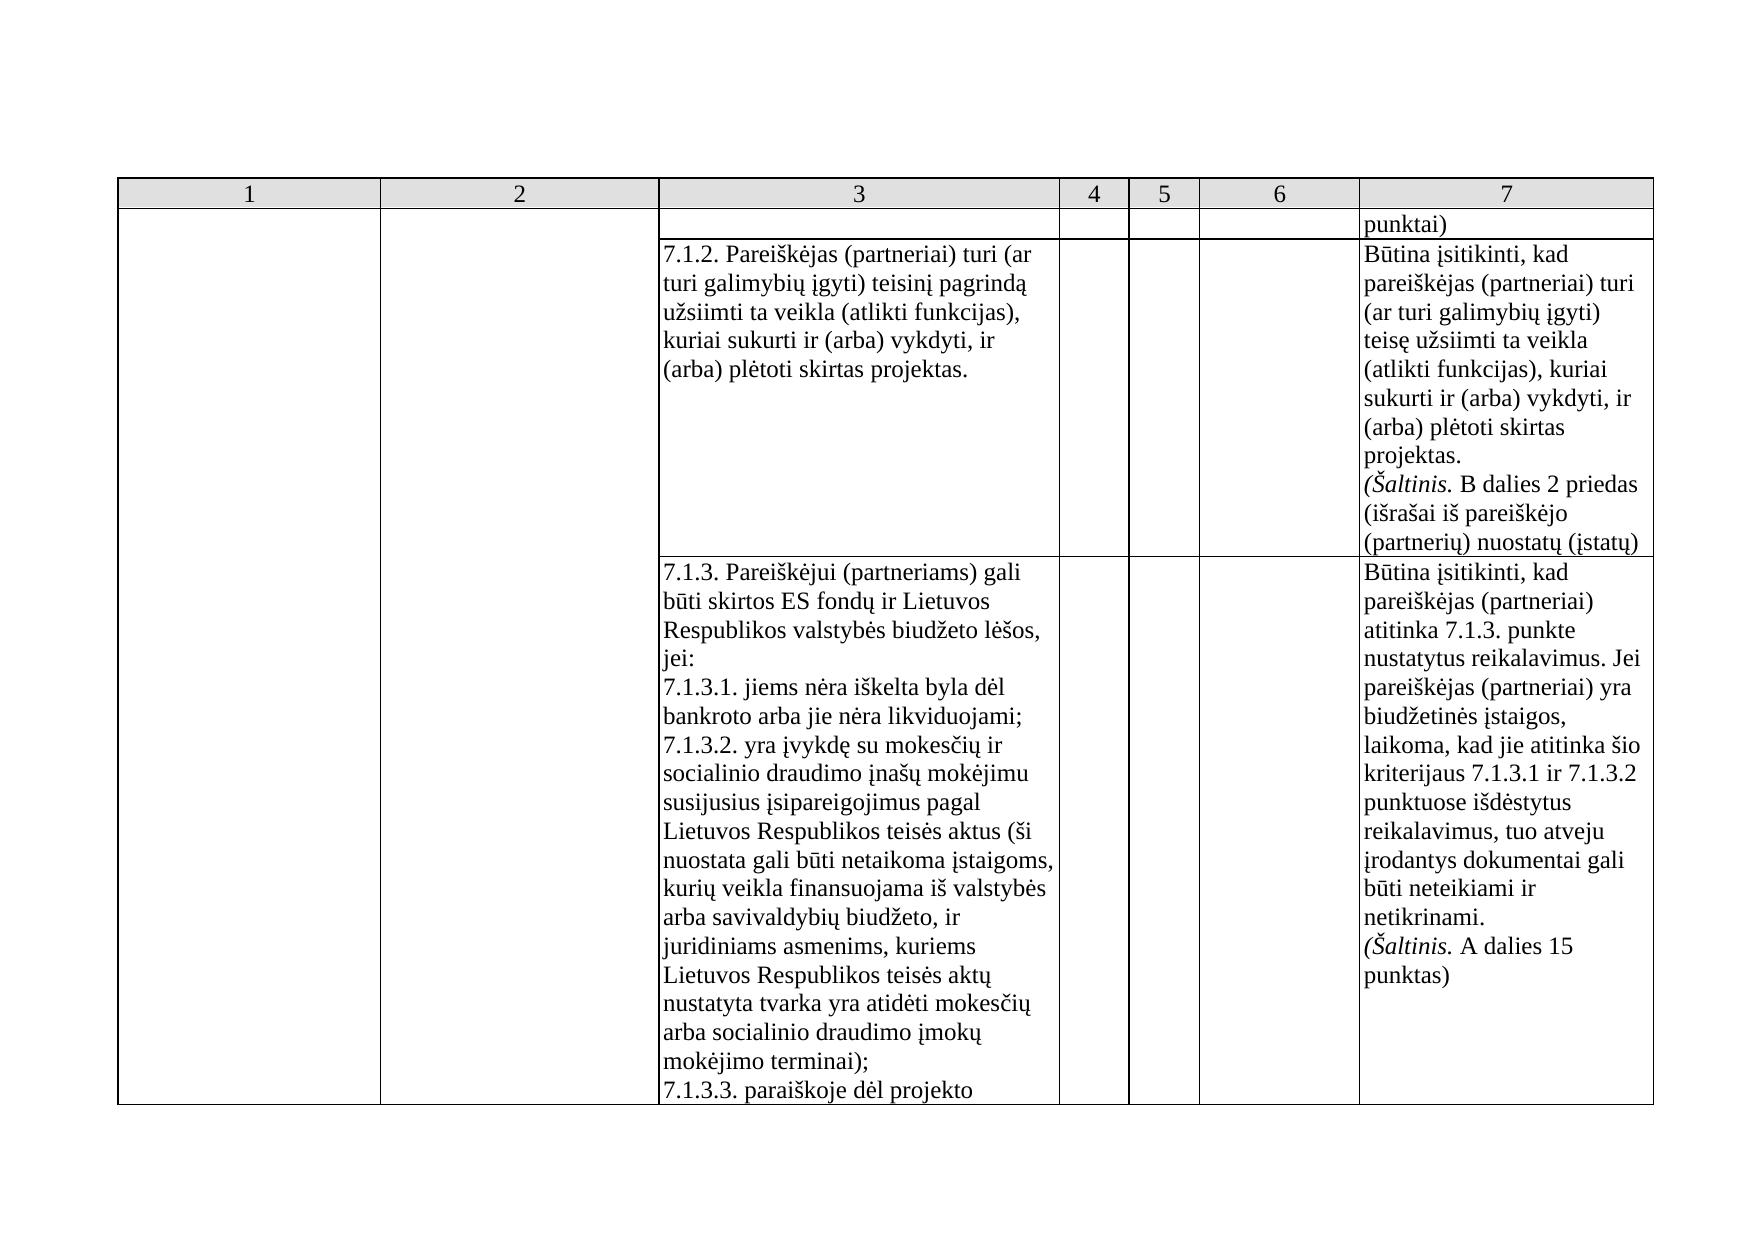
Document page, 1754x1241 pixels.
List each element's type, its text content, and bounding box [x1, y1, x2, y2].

table_cell 7.1.2. Pareiškėjas (partneriai) turi (ar turi galimybių įgyti) teisinį pagrindą užsiimti ta veikla (atlikti funkcijas), kuriai sukurti ir (arba) vykdyti, ir (arba) plėtoti skirtas projektas. [660, 240, 1059, 556]
table_cell [381, 209, 658, 1103]
table_header 6 [1200, 179, 1359, 207]
table_cell [1200, 240, 1359, 556]
table_cell [1060, 209, 1128, 238]
table_cell punktai) [1360, 209, 1653, 238]
table_cell [1130, 240, 1199, 556]
table_header 4 [1060, 179, 1128, 207]
table_header 3 [660, 179, 1059, 207]
table_cell [1130, 209, 1199, 238]
table_cell [1060, 557, 1128, 1103]
table_cell Būtina įsitikinti, kad pareiškėjas (partneriai) turi (ar turi galimybių įgyti) teisę užsiimti ta veikla (atlikti funkcijas), kuriai sukurti ir (arba) vykdyti, ir (arba) plėtoti skirtas projektas. (Šaltinis. B dalies 2 priedas (išrašai iš pareiškėjo (partnerių) nuostatų (įstatų) [1360, 240, 1653, 556]
table_cell [1200, 209, 1359, 238]
table_header 2 [381, 179, 658, 207]
table_header 5 [1130, 179, 1199, 207]
table_cell [1200, 557, 1359, 1103]
table_cell [660, 209, 1059, 238]
table_cell Būtina įsitikinti, kad pareiškėjas (partneriai) atitinka 7.1.3. punkte nustatytus reikalavimus. Jei pareiškėjas (partneriai) yra biudžetinės įstaigos, laikoma, kad jie atitinka šio kriterijaus 7.1.3.1 ir 7.1.3.2 punktuose išdėstytus reikalavimus, tuo atveju įrodantys dokumentai gali būti neteikiami ir netikrinami. (Šaltinis. A dalies 15 punktas) [1360, 557, 1653, 1103]
table_header 1 [119, 179, 380, 207]
table_cell [1130, 557, 1199, 1103]
table_cell 7.1.3. Pareiškėjui (partneriams) gali būti skirtos ES fondų ir Lietuvos Respublikos valstybės biudžeto lėšos, jei: 7.1.3.1. jiems nėra iškelta byla dėl bankroto arba jie nėra likviduojami; 7.1.3.2. yra įvykdę su mokesčių ir socialinio draudimo įnašų mokėjimu susijusius įsipareigojimus pagal Lietuvos Respublikos teisės aktus (ši nuostata gali būti netaikoma įstaigoms, kurių veikla finansuojama iš valstybės arba savivaldybių biudžeto, ir juridiniams asmenims, kuriems Lietuvos Respublikos teisės aktų nustatyta tvarka yra atidėti mokesčių arba socialinio draudimo įmokų mokėjimo terminai); 7.1.3.3. paraiškoje dėl projekto [660, 557, 1059, 1103]
table_cell [1060, 240, 1128, 556]
table_cell [119, 209, 380, 1103]
table_header 7 [1360, 179, 1653, 207]
